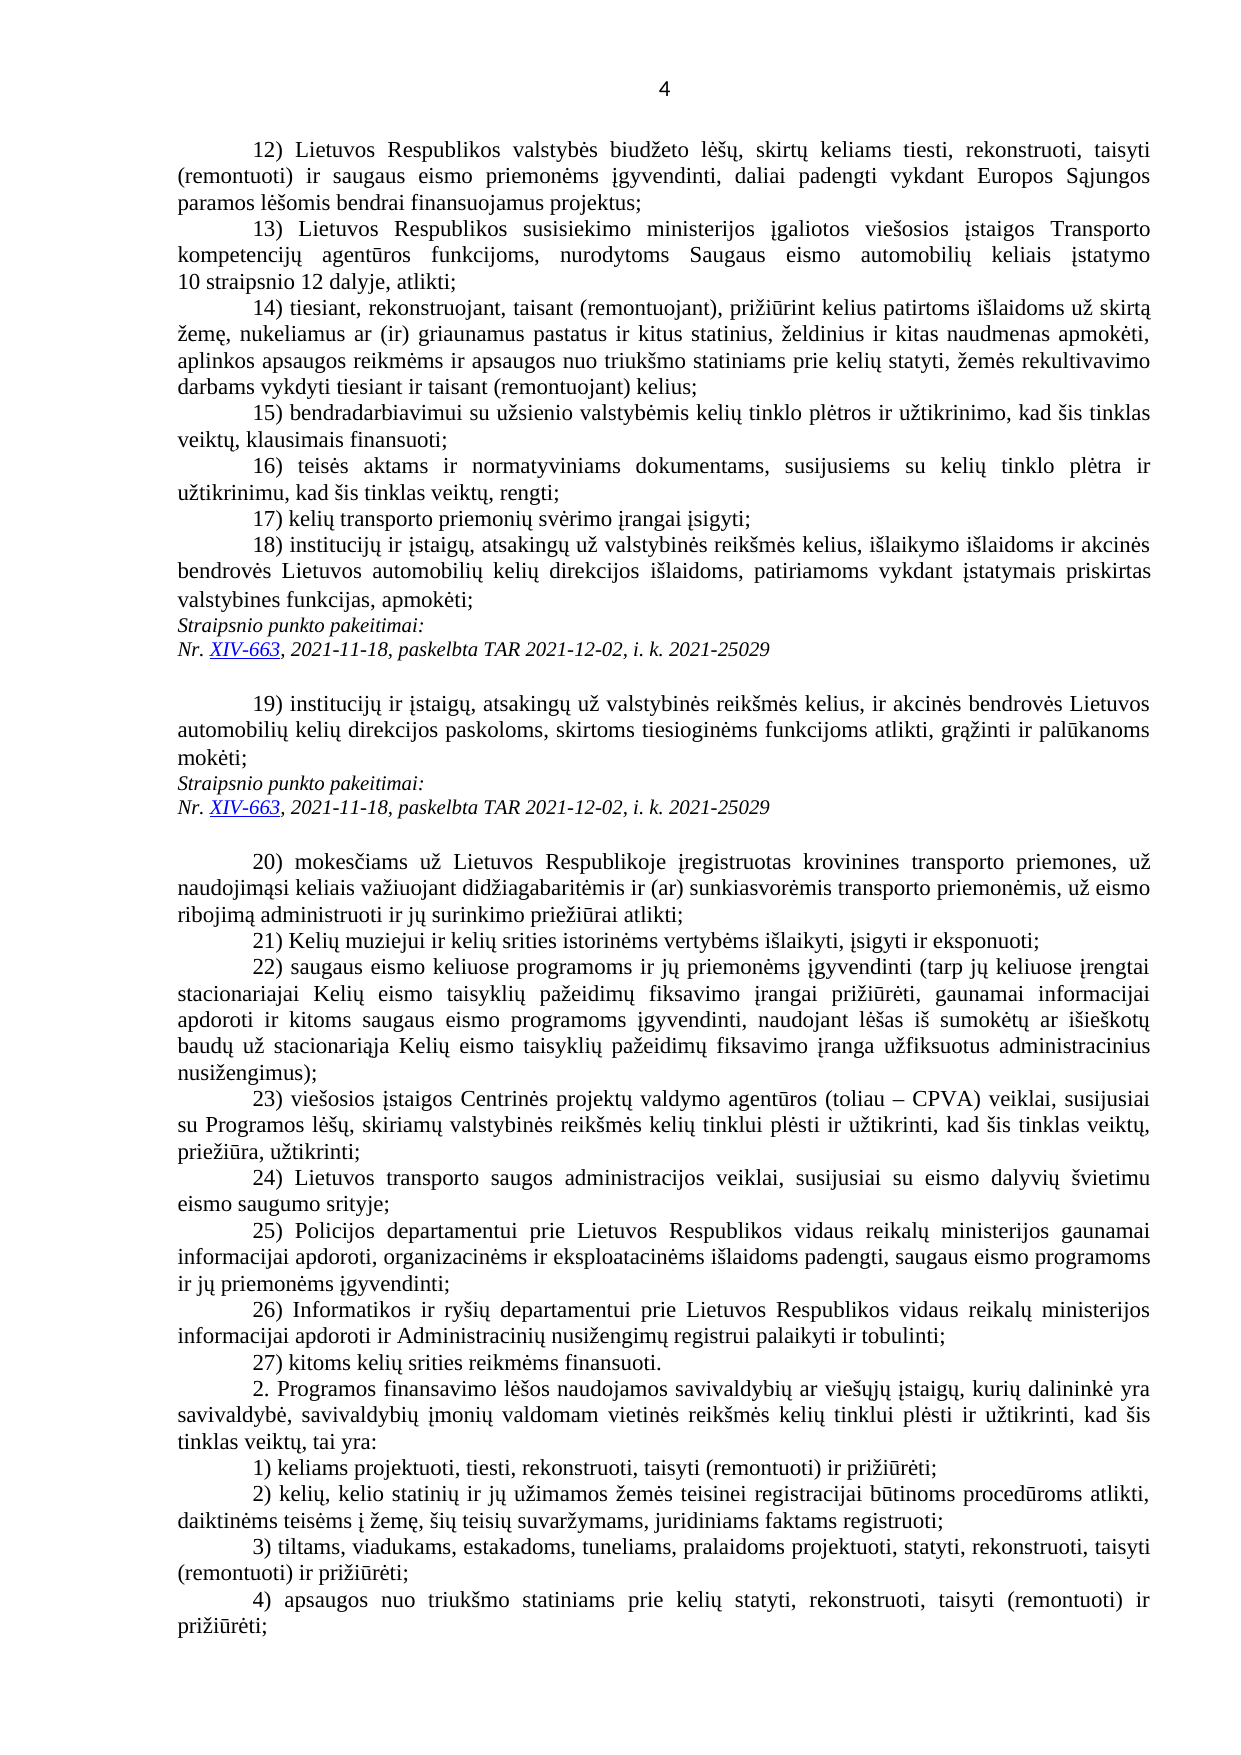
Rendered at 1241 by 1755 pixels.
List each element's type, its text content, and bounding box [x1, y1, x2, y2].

text 17) kelių transporto priemonių svėrimo įrangai įsigyti; [177, 505, 1152, 531]
text Straipsnio punkto pakeitimai: [177, 771, 1152, 795]
text 19) institucijų ir įstaigų, atsakingų už valstybinės reikšmės kelius, ir akcinės bendrovės Lietuvos automobilių kelių direkcijos paskoloms, skirtoms tiesioginėms funkcijoms atlikti, grąžinti ir palūkanoms mokėti; [177, 689, 1152, 771]
text 16) teisės aktams ir normatyviniams dokumentams, susijusiems su kelių tinklo plėtra ir užtikrinimu, kad šis tinklas veiktų, rengti; [177, 452, 1152, 505]
text 27) kitoms kelių srities reikmėms finansuoti. [177, 1349, 1152, 1375]
text 4) apsaugos nuo triukšmo statiniams prie kelių statyti, rekonstruoti, taisyti (remontuoti) ir prižiūrėti; [177, 1586, 1152, 1638]
text 25) Policijos departamentui prie Lietuvos Respublikos vidaus reikalų ministerijos gaunamai informacijai apdoroti, organizacinėms ir eksploatacinėms išlaidoms padengti, saugaus eismo programoms ir jų priemonėms įgyvendinti; [177, 1217, 1152, 1296]
text 20) mokesčiams už Lietuvos Respublikoje įregistruotas krovinines transporto priemones, už naudojimąsi keliais važiuojant didžiagabaritėmis ir (ar) sunkiasvorėmis transporto priemonėmis, už eismo ribojimą administruoti ir jų surinkimo priežiūrai atlikti; [177, 848, 1152, 927]
text 24) Lietuvos transporto saugos administracijos veiklai, susijusiai su eismo dalyvių švietimu eismo saugumo srityje; [177, 1164, 1152, 1217]
text 21) Kelių muziejui ir kelių srities istorinėms vertybėms išlaikyti, įsigyti ir eksponuoti; [177, 927, 1152, 953]
text Nr. XIV-663, 2021-11-18, paskelbta TAR 2021-12-02, i. k. 2021-25029 [177, 795, 1152, 819]
text 15) bendradarbiavimui su užsienio valstybėmis kelių tinklo plėtros ir užtikrinimo, kad šis tinklas veiktų, klausimais finansuoti; [177, 399, 1152, 452]
text 3) tiltams, viadukams, estakadoms, tuneliams, pralaidoms projektuoti, statyti, rekonstruoti, taisyti (remontuoti) ir prižiūrėti; [177, 1533, 1152, 1586]
text 2. Programos finansavimo lėšos naudojamos savivaldybių ar viešųjų įstaigų, kurių dalininkė yra savivaldybė, savivaldybių įmonių valdomam vietinės reikšmės kelių tinklui plėsti ir užtikrinti, kad šis tinklas veiktų, tai yra: [177, 1375, 1152, 1454]
text 2) kelių, kelio statinių ir jų užimamos žemės teisinei registracijai būtinoms procedūroms atlikti, daiktinėms teisėms į žemę, šių teisių suvaržymams, juridiniams faktams registruoti; [177, 1480, 1152, 1533]
text Nr. XIV-663, 2021-11-18, paskelbta TAR 2021-12-02, i. k. 2021-25029 [177, 637, 1152, 661]
text 22) saugaus eismo keliuose programoms ir jų priemonėms įgyvendinti (tarp jų keliuose įrengtai stacionariajai Kelių eismo taisyklių pažeidimų fiksavimo įrangai prižiūrėti, gaunamai informacijai apdoroti ir kitoms saugaus eismo programoms įgyvendinti, naudojant lėšas iš sumokėtų ar išieškotų baudų už stacionariąja Kelių eismo taisyklių pažeidimų fiksavimo įranga užfiksuotus administracinius nusižengimus); [177, 953, 1152, 1085]
text 13) Lietuvos Respublikos susisiekimo ministerijos įgaliotos viešosios įstaigos Transporto kompetencijų agentūros funkcijoms, nurodytoms Saugaus eismo automobilių keliais įstatymo 10 straipsnio 12 dalyje, atlikti; [177, 215, 1152, 294]
text 1) keliams projektuoti, tiesti, rekonstruoti, taisyti (remontuoti) ir prižiūrėti; [177, 1454, 1152, 1480]
text 14) tiesiant, rekonstruojant, taisant (remontuojant), prižiūrint kelius patirtoms išlaidoms už skirtą žemę, nukeliamus ar (ir) griaunamus pastatus ir kitus statinius, želdinius ir kitas naudmenas apmokėti, aplinkos apsaugos reikmėms ir apsaugos nuo triukšmo statiniams prie kelių statyti, žemės rekultivavimo darbams vykdyti tiesiant ir taisant (remontuojant) kelius; [177, 294, 1152, 399]
text 26) Informatikos ir ryšių departamentui prie Lietuvos Respublikos vidaus reikalų ministerijos informacijai apdoroti ir Administracinių nusižengimų registrui palaikyti ir tobulinti; [177, 1296, 1152, 1349]
text Straipsnio punkto pakeitimai: [177, 613, 1152, 637]
text 23) viešosios įstaigos Centrinės projektų valdymo agentūros (toliau – CPVA) veiklai, susijusiai su Programos lėšų, skiriamų valstybinės reikšmės kelių tinklui plėsti ir užtikrinti, kad šis tinklas veiktų, priežiūra, užtikrinti; [177, 1085, 1152, 1164]
text 18) institucijų ir įstaigų, atsakingų už valstybinės reikšmės kelius, išlaikymo išlaidoms ir akcinės bendrovės Lietuvos automobilių kelių direkcijos išlaidoms, patiriamoms vykdant įstatymais priskirtas valstybines funkcijas, apmokėti; [177, 531, 1152, 613]
text 12) Lietuvos Respublikos valstybės biudžeto lėšų, skirtų keliams tiesti, rekonstruoti, taisyti (remontuoti) ir saugaus eismo priemonėms įgyvendinti, daliai padengti vykdant Europos Sąjungos paramos lėšomis bendrai finansuojamus projektus; [177, 136, 1152, 215]
